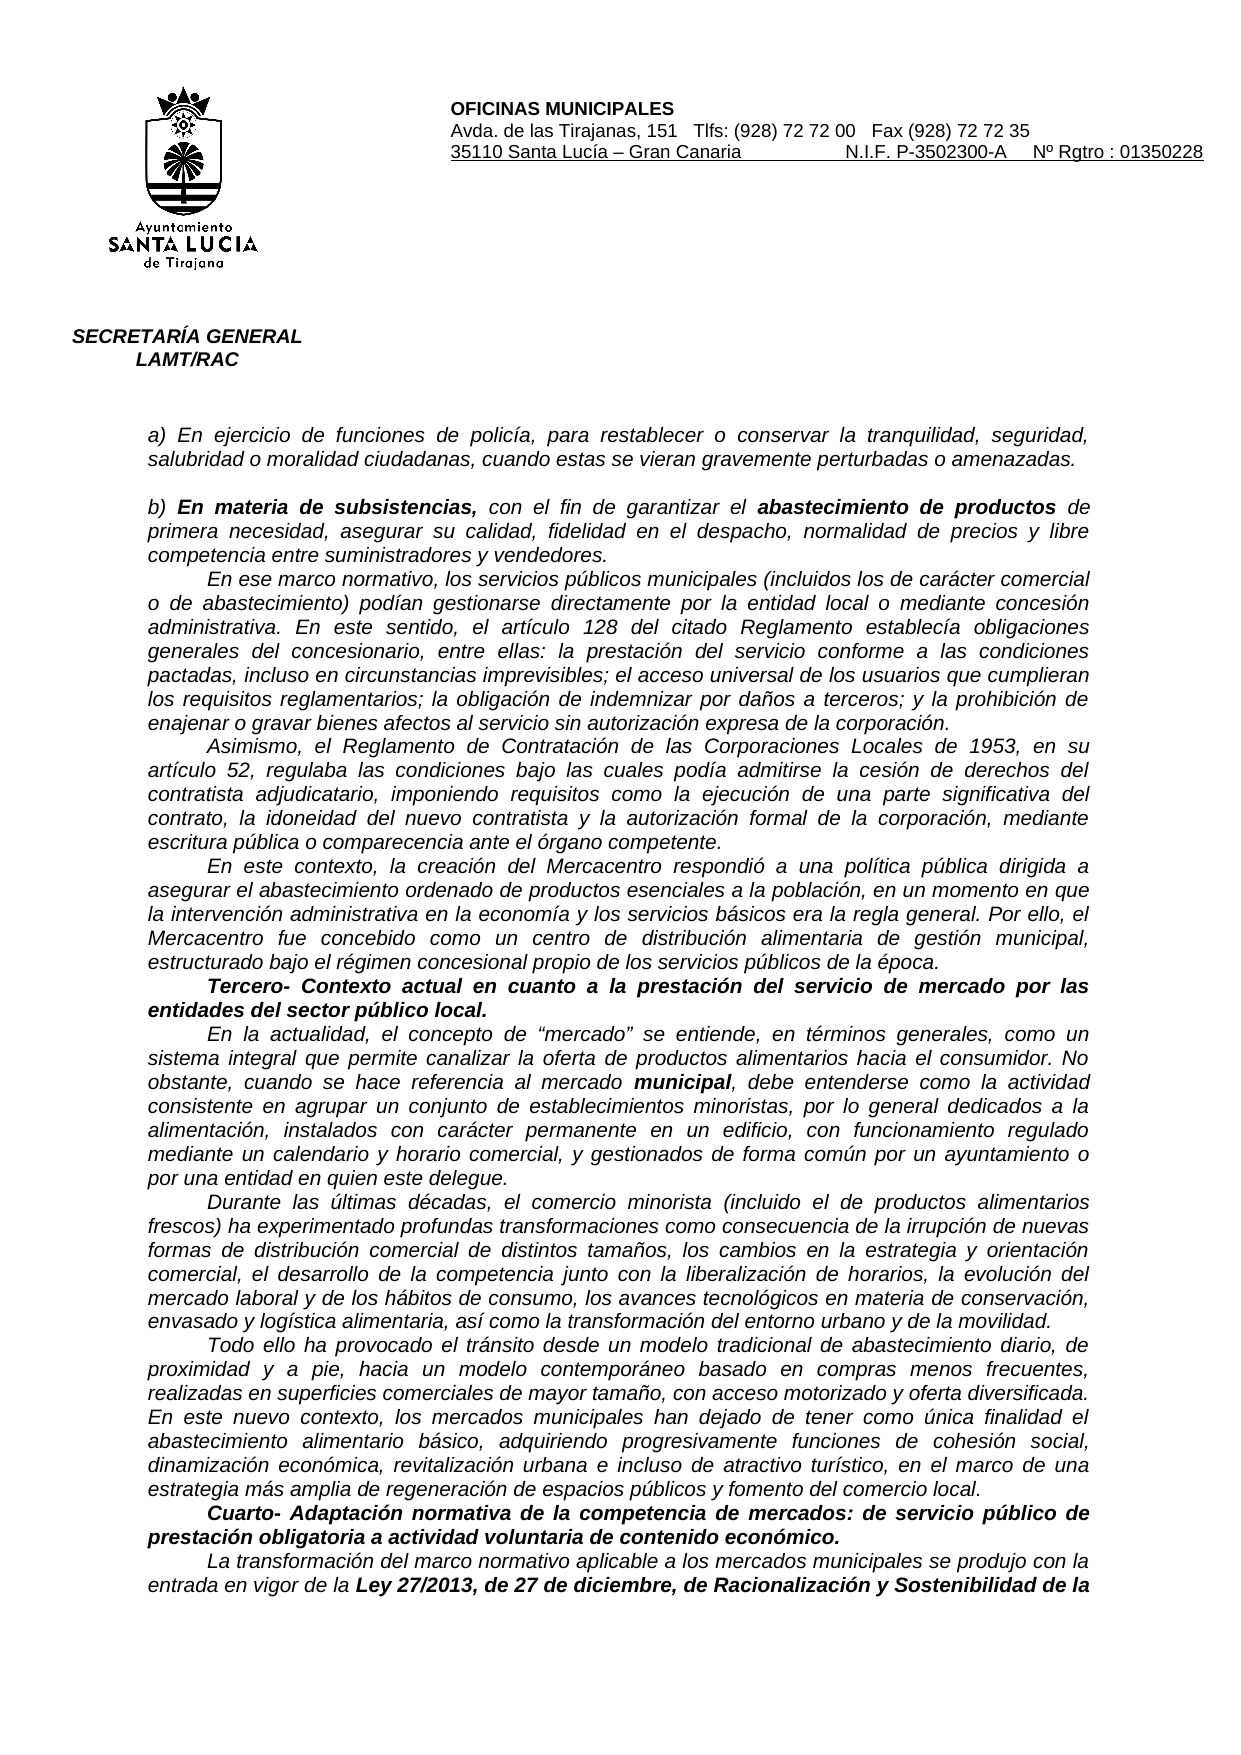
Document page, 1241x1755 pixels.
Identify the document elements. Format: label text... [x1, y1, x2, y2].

text En la actualidad, el concepto de “mercado” se entiende, en términos generales, como un sistema integral que permite canalizar la oferta de productos alimentarios hacia el consumidor. No obstante, cuando se hace referencia al mercado municipal, debe entenderse como la actividad consistente en agrupar un conjunto de establecimientos minoristas, por lo general dedicados a la alimentación, instalados con carácter permanente en un edificio, con funcionamiento regulado mediante un calendario y horario comercial, y gestionados de forma común por un ayuntamiento o por una entidad en quien este delegue. [148, 1022, 1093, 1189]
text Tercero- Contexto actual en cuanto a la prestación del servicio de mercado por las entidades del sector público local. [148, 974, 1093, 1022]
text Cuarto- Adaptación normativa de la competencia de mercados: de servicio público de prestación obligatoria a actividad voluntaria de contenido económico. [148, 1501, 1093, 1549]
text b) En materia de subsistencias, con el fin de garantizar el abastecimiento de productos de primera necesidad, asegurar su calidad, fidelidad en el despacho, normalidad de precios y libre competencia entre suministradores y vendedores. [148, 471, 1093, 567]
text En este contexto, la creación del Mercacentro respondió a una política pública dirigida a asegurar el abastecimiento ordenado de productos esenciales a la población, en un momento en que la intervención administrativa en la economía y los servicios básicos era la regla general. Por ello, el Mercacentro fue concebido como un centro de distribución alimentaria de gestión municipal, estructurado bajo el régimen concesional propio de los servicios públicos de la época. [148, 854, 1093, 974]
text Asimismo, el Reglamento de Contratación de las Corporaciones Locales de 1953, en su artículo 52, regulaba las condiciones bajo las cuales podía admitirse la cesión de derechos del contratista adjudicatario, imponiendo requisitos como la ejecución de una parte significativa del contrato, la idoneidad del nuevo contratista y la autorización formal de la corporación, mediante escritura pública o comparecencia ante el órgano competente. [148, 734, 1093, 854]
text Todo ello ha provocado el tránsito desde un modelo tradicional de abastecimiento diario, de proximidad y a pie, hacia un modelo contemporáneo basado en compras menos frecuentes, realizadas en superficies comerciales de mayor tamaño, con acceso motorizado y oferta diversificada. En este nuevo contexto, los mercados municipales han dejado de tener como única finalidad el abastecimiento alimentario básico, adquiriendo progresivamente funciones de cohesión social, dinamización económica, revitalización urbana e incluso de atractivo turístico, en el marco de una estrategia más amplia de regeneración de espacios públicos y fomento del comercio local. [148, 1333, 1093, 1501]
text La transformación del marco normativo aplicable a los mercados municipales se produjo con la entrada en vigor de la Ley 27/2013, de 27 de diciembre, de Racionalización y Sostenibilidad de la [148, 1549, 1093, 1597]
text a) En ejercicio de funciones de policía, para restablecer o conservar la tranquilidad, seguridad, salubridad o moralidad ciudadanas, cuando estas se vieran gravemente perturbadas o amenazadas. [148, 423, 1093, 471]
text En ese marco normativo, los servicios públicos municipales (incluidos los de carácter comercial o de abastecimiento) podían gestionarse directamente por la entidad local o mediante concesión administrativa. En este sentido, el artículo 128 del citado Reglamento establecía obligaciones generales del concesionario, entre ellas: la prestación del servicio conforme a las condiciones pactadas, incluso en circunstancias imprevisibles; el acceso universal de los usuarios que cumplieran los requisitos reglamentarios; la obligación de indemnizar por daños a terceros; y la prohibición de enajenar o gravar bienes afectos al servicio sin autorización expresa de la corporación. [148, 567, 1093, 734]
text Durante las últimas décadas, el comercio minorista (incluido el de productos alimentarios frescos) ha experimentado profundas transformaciones como consecuencia de la irrupción de nuevas formas de distribución comercial de distintos tamaños, los cambios en la estrategia y orientación comercial, el desarrollo de la competencia junto con la liberalización de horarios, la evolución del mercado laboral y de los hábitos de consumo, los avances tecnológicos en materia de conservación, envasado y logística alimentaria, así como la transformación del entorno urbano y de la movilidad. [148, 1189, 1093, 1333]
